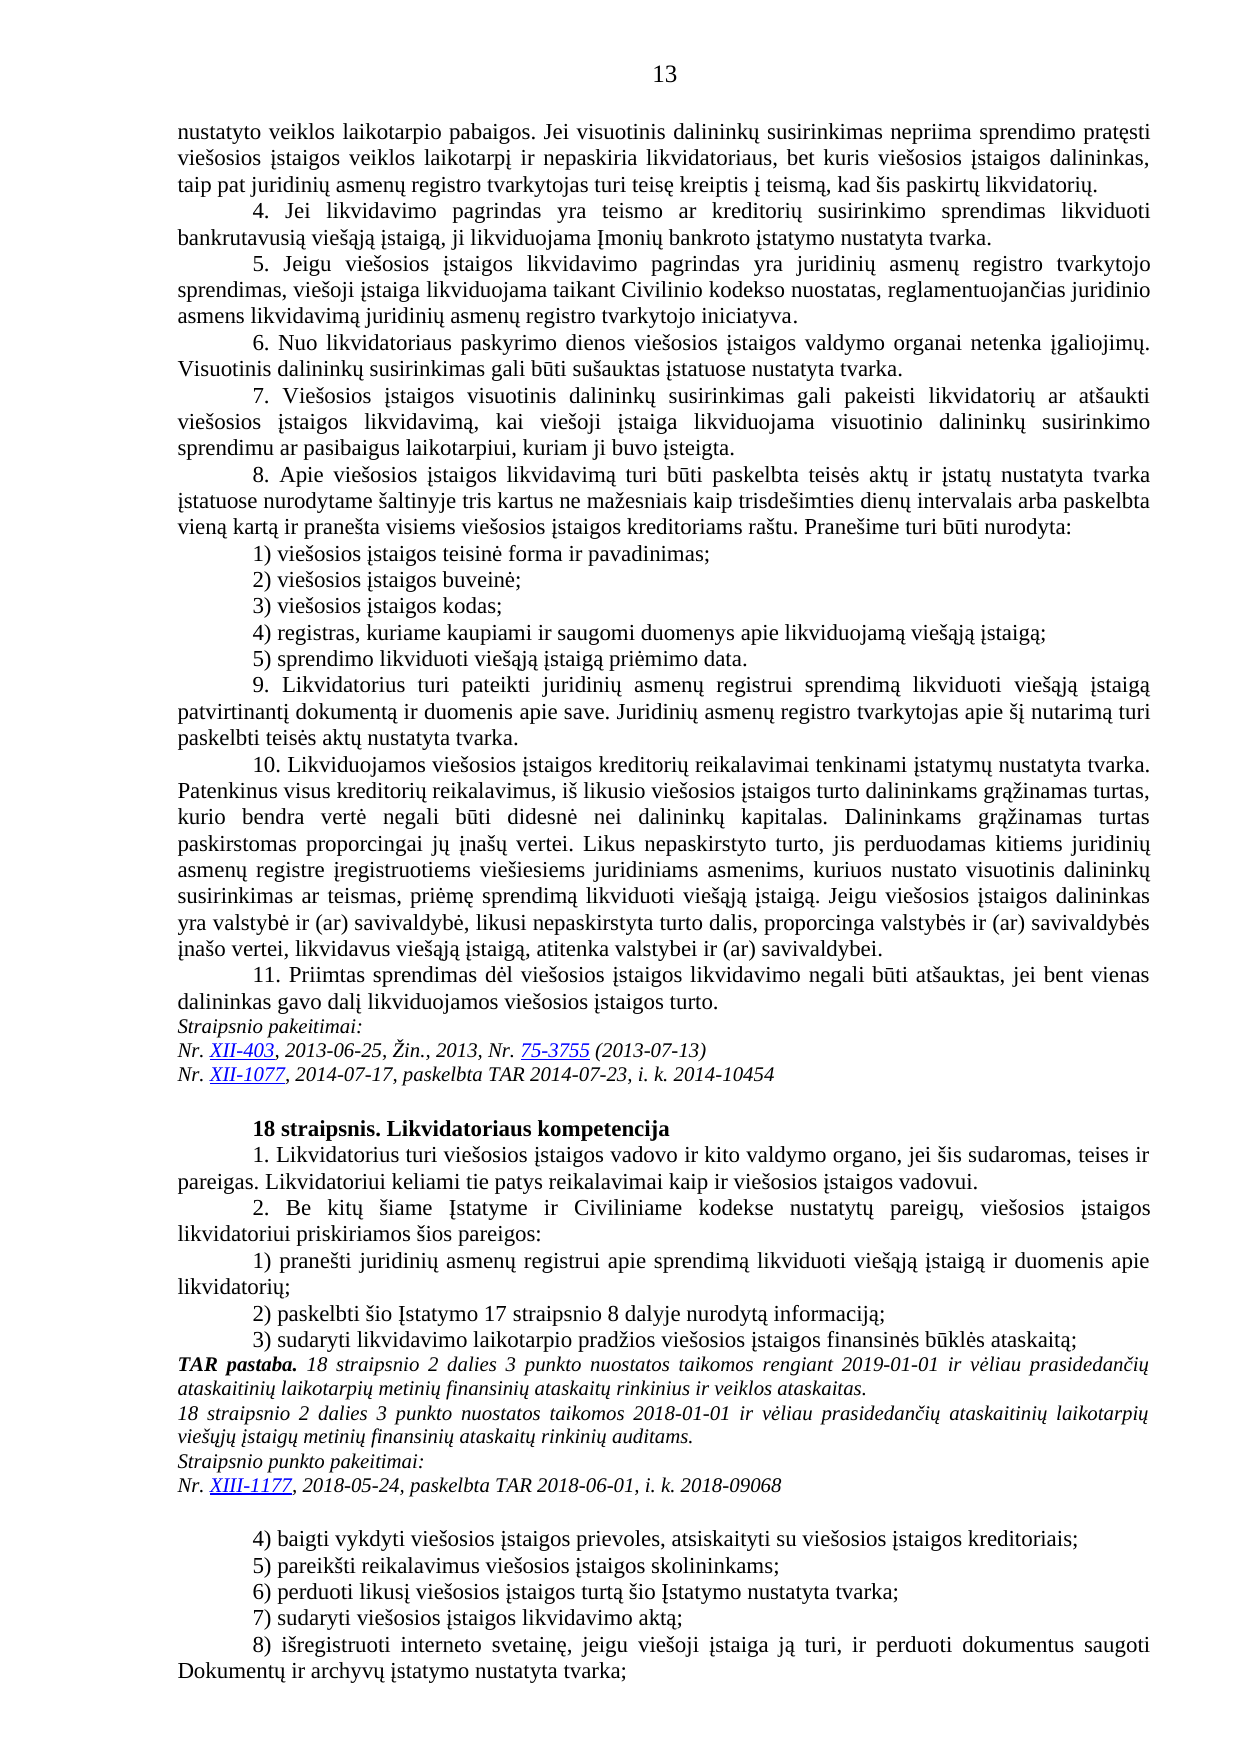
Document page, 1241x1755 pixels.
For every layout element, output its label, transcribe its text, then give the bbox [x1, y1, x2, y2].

text 7. Viešosios įstaigos visuotinis dalininkų susirinkimas gali pakeisti likvidatorių ar atšaukti viešosios įstaigos likvidavimą, kai viešoji įstaiga likviduojama visuotinio dalininkų susirinkimo sprendimu ar pasibaigus laikotarpiui, kuriam ji buvo įsteigta. [177, 382, 1152, 461]
text 9. Likvidatorius turi pateikti juridinių asmenų registrui sprendimą likviduoti viešąją įstaigą patvirtinantį dokumentą ir duomenis apie save. Juridinių asmenų registro tvarkytojas apie šį nutarimą turi paskelbti teisės aktų nustatyta tvarka. [177, 672, 1152, 751]
text Nr. XII-1077, 2014-07-17, paskelbta TAR 2014-07-23, i. k. 2014-10454 [177, 1062, 1152, 1086]
text 2) paskelbti šio Įstatymo 17 straipsnio 8 dalyje nurodytą informaciją; [177, 1299, 1152, 1326]
text 7) sudaryti viešosios įstaigos likvidavimo aktą; [177, 1604, 1152, 1631]
text 4) registras, kuriame kaupiami ir saugomi duomenys apie likviduojamą viešąją įstaigą; [177, 619, 1152, 645]
text Straipsnio punkto pakeitimai: [177, 1448, 1152, 1473]
text 10. Likviduojamos viešosios įstaigos kreditorių reikalavimai tenkinami įstatymų nustatyta tvarka. Patenkinus visus kreditorių reikalavimus, iš likusio viešosios įstaigos turto dalininkams grąžinamas turtas, kurio bendra vertė negali būti didesnė nei dalininkų kapitalas. Dalininkams grąžinamas turtas paskirstomas proporcingai jų įnašų vertei. Likus nepaskirstyto turto, jis perduodamas kitiems juridinių asmenų registre įregistruotiems viešiesiems juridiniams asmenims, kuriuos nustato visuotinis dalininkų susirinkimas ar teismas, priėmę sprendimą likviduoti viešąją įstaigą. Jeigu viešosios įstaigos dalininkas yra valstybė ir (ar) savivaldybė, likusi nepaskirstyta turto dalis, proporcinga valstybės ir (ar) savivaldybės įnašo vertei, likvidavus viešąją įstaigą, atitenka valstybei ir (ar) savivaldybei. [177, 751, 1152, 961]
text 3) sudaryti likvidavimo laikotarpio pradžios viešosios įstaigos finansinės būklės ataskaitą; [177, 1326, 1152, 1352]
text 1) viešosios įstaigos teisinė forma ir pavadinimas; [177, 540, 1152, 566]
text 5) sprendimo likviduoti viešąją įstaigą priėmimo data. [177, 645, 1152, 672]
text 3) viešosios įstaigos kodas; [177, 592, 1152, 619]
text 8. Apie viešosios įstaigos likvidavimą turi būti paskelbta teisės aktų ir įstatų nustatyta tvarka įstatuose nurodytame šaltinyje tris kartus ne mažesniais kaip trisdešimties dienų intervalais arba paskelbta vieną kartą ir pranešta visiems viešosios įstaigos kreditoriams raštu. Pranešime turi būti nurodyta: [177, 461, 1152, 540]
text 1) pranešti juridinių asmenų registrui apie sprendimą likviduoti viešąją įstaigą ir duomenis apie likvidatorių; [177, 1247, 1152, 1299]
text 18 straipsnio 2 dalies 3 punkto nuostatos taikomos 2018-01-01 ir vėliau prasidedančių ataskaitinių laikotarpių viešųjų įstaigų metinių finansinių ataskaitų rinkinių auditams. [177, 1400, 1152, 1448]
text 11. Priimtas sprendimas dėl viešosios įstaigos likvidavimo negali būti atšauktas, jei bent vienas dalininkas gavo dalį likviduojamos viešosios įstaigos turto. [177, 961, 1152, 1014]
text Straipsnio pakeitimai: [177, 1014, 1152, 1038]
text 2) viešosios įstaigos buveinė; [177, 566, 1152, 592]
text 18 straipsnis. Likvidatoriaus kompetencija [177, 1115, 1152, 1141]
text Nr. XIII-1177, 2018-05-24, paskelbta TAR 2018-06-01, i. k. 2018-09068 [177, 1473, 1152, 1497]
text 6. Nuo likvidatoriaus paskyrimo dienos viešosios įstaigos valdymo organai netenka įgaliojimų. Visuotinis dalininkų susirinkimas gali būti sušauktas įstatuose nustatyta tvarka. [177, 329, 1152, 382]
text 2. Be kitų šiame Įstatyme ir Civiliniame kodekse nustatytų pareigų, viešosios įstaigos likvidatoriui priskiriamos šios pareigos: [177, 1194, 1152, 1247]
text 5. Jeigu viešosios įstaigos likvidavimo pagrindas yra juridinių asmenų registro tvarkytojo sprendimas, viešoji įstaiga likviduojama taikant Civilinio kodekso nuostatas, reglamentuojančias juridinio asmens likvidavimą juridinių asmenų registro tvarkytojo iniciatyva. [177, 250, 1152, 329]
text TAR pastaba. 18 straipsnio 2 dalies 3 punkto nuostatos taikomos rengiant 2019-01-01 ir vėliau prasidedančių ataskaitinių laikotarpių metinių finansinių ataskaitų rinkinius ir veiklos ataskaitas. [177, 1352, 1152, 1400]
text 1. Likvidatorius turi viešosios įstaigos vadovo ir kito valdymo organo, jei šis sudaromas, teises ir pareigas. Likvidatoriui keliami tie patys reikalavimai kaip ir viešosios įstaigos vadovui. [177, 1141, 1152, 1194]
text 8) išregistruoti interneto svetainę, jeigu viešoji įstaiga ją turi, ir perduoti dokumentus saugoti Dokumentų ir archyvų įstatymo nustatyta tvarka; [177, 1631, 1152, 1683]
text 5) pareikšti reikalavimus viešosios įstaigos skolininkams; [177, 1552, 1152, 1578]
text Nr. XII-403, 2013-06-25, Žin., 2013, Nr. 75-3755 (2013-07-13) [177, 1038, 1152, 1062]
text 4. Jei likvidavimo pagrindas yra teismo ar kreditorių susirinkimo sprendimas likviduoti bankrutavusią viešąją įstaigą, ji likviduojama Įmonių bankroto įstatymo nustatyta tvarka. [177, 197, 1152, 250]
text 6) perduoti likusį viešosios įstaigos turtą šio Įstatymo nustatyta tvarka; [177, 1578, 1152, 1604]
text 4) baigti vykdyti viešosios įstaigos prievoles, atsiskaityti su viešosios įstaigos kreditoriais; [177, 1525, 1152, 1552]
text nustatyto veiklos laikotarpio pabaigos. Jei visuotinis dalininkų susirinkimas nepriima sprendimo pratęsti viešosios įstaigos veiklos laikotarpį ir nepaskiria likvidatoriaus, bet kuris viešosios įstaigos dalininkas, taip pat juridinių asmenų registro tvarkytojas turi teisę kreiptis į teismą, kad šis paskirtų likvidatorių. [177, 118, 1152, 197]
